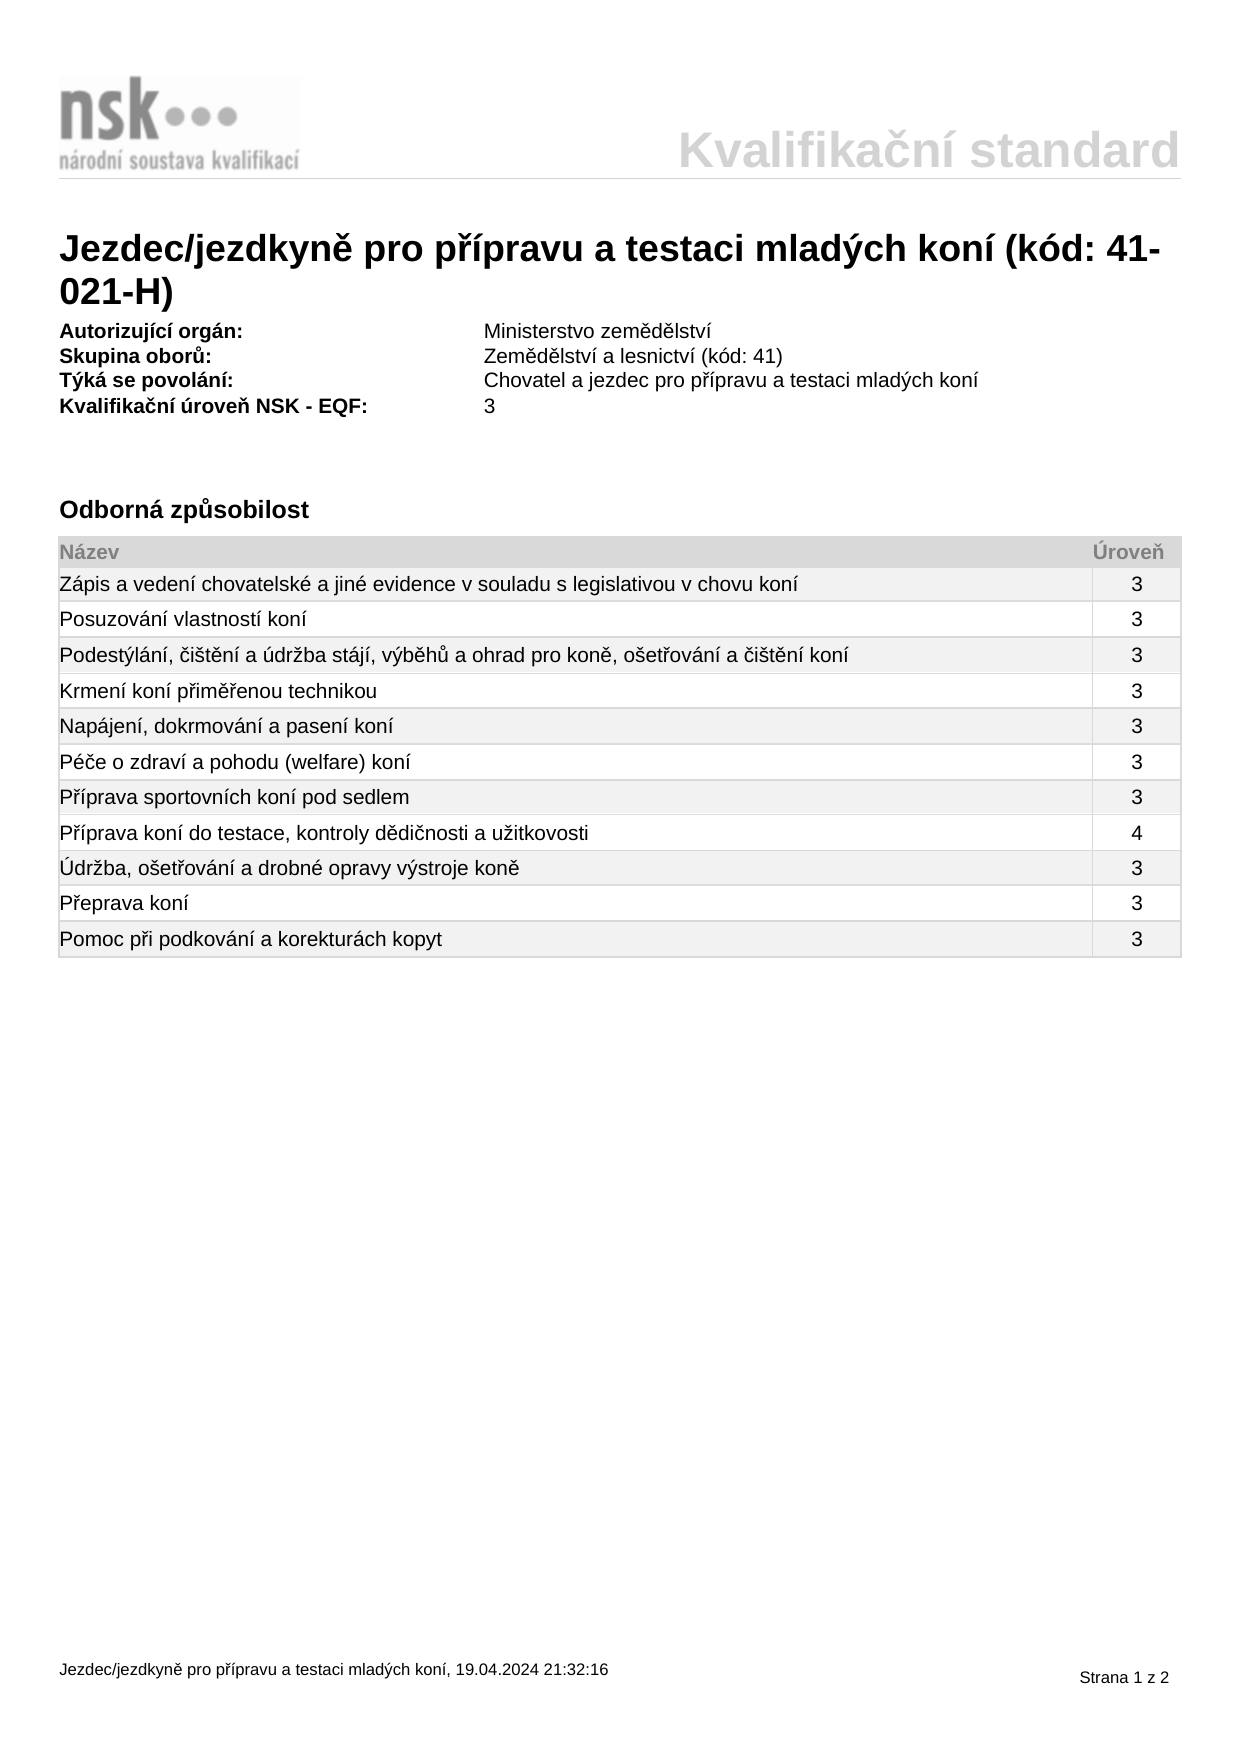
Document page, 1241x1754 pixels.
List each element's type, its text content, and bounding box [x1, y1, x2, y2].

table_cell Název [60, 538, 1092, 566]
table_cell [862, 418, 1093, 489]
table_cell Chovatel a jezdec pro přípravu a testaci mladých koní [484, 368, 1181, 393]
table_cell [484, 1459, 620, 1660]
table_cell [59, 524, 483, 536]
table_cell 3 [1093, 568, 1180, 600]
table_cell Údržba, ošetřování a drobné opravy výstroje koně [60, 851, 1092, 884]
table_cell [59, 172, 483, 178]
table_cell [59, 958, 483, 1256]
table_cell [626, 1256, 862, 1459]
table_cell Jezdec/jezdkyně pro přípravu a testaci mladých koní (kód: 41-021-H) [59, 224, 1181, 313]
table_cell [1169, 1256, 1181, 1459]
table_cell Úroveň [1093, 538, 1180, 566]
table_cell Krmení koní přiměřenou technikou [60, 674, 1092, 707]
table_cell Příprava koní do testace, kontroly dědičnosti a užitkovosti [60, 815, 1092, 849]
table_cell Pomoc při podkování a korekturách kopyt [60, 922, 1092, 956]
table_cell Péče o zdraví a pohodu (welfare) koní [60, 745, 1092, 779]
table_cell [620, 1459, 626, 1660]
table_cell [484, 196, 620, 224]
picture [58, 59, 621, 172]
table_cell [1093, 524, 1169, 536]
table_cell [626, 1459, 862, 1660]
table_cell 3 [1093, 674, 1180, 707]
table_cell [626, 196, 862, 224]
table_cell [1093, 1459, 1169, 1660]
table_cell Kvalifikační úroveň NSK - EQF: [59, 394, 483, 417]
table_cell [862, 313, 1093, 319]
table_cell Příprava sportovních koní pod sedlem [60, 781, 1092, 813]
table_cell [862, 524, 1093, 536]
table_cell 3 [1093, 709, 1180, 743]
table_cell [1169, 958, 1181, 1256]
table_cell Jezdec/jezdkyně pro přípravu a testaci mladých koní, 19.04.2024 21:32:16 [59, 1660, 862, 1696]
table_cell [1093, 1256, 1169, 1459]
table_cell Autorizující orgán: [59, 319, 483, 343]
table_cell [59, 418, 483, 489]
table_cell 3 [484, 394, 1181, 417]
table_cell [620, 196, 626, 224]
table_cell 3 [1093, 602, 1180, 636]
table_cell [484, 958, 620, 1256]
table_cell [862, 196, 1093, 224]
table_cell 3 [1093, 638, 1180, 672]
table_cell [1093, 418, 1169, 489]
table_cell Podestýlání, čištění a údržba stájí, výběhů a ohrad pro koně, ošetřování a čištění koní [60, 638, 1092, 672]
table_cell Ministerstvo zemědělství [484, 319, 1181, 344]
table_cell 3 [1093, 922, 1180, 956]
table_cell [59, 313, 483, 319]
table_cell [626, 418, 862, 489]
table_cell [1093, 958, 1169, 1256]
table_cell [862, 958, 1093, 1256]
table_cell [1169, 313, 1181, 319]
table_header [621, 59, 626, 172]
table_cell Odborná způsobilost [59, 490, 1181, 524]
table_cell [626, 524, 862, 536]
table_cell 4 [1093, 815, 1180, 849]
table_cell 3 [1093, 851, 1180, 884]
table_cell [1169, 524, 1181, 536]
table_cell 3 [1093, 745, 1180, 779]
table_cell Strana 1 z 2 [862, 1660, 1169, 1696]
table_cell Skupina oborů: [59, 344, 483, 368]
table_cell [626, 958, 862, 1256]
table_cell [484, 313, 620, 319]
table_cell [620, 418, 626, 489]
table_cell [626, 313, 862, 319]
table_cell [1169, 1660, 1181, 1696]
table_cell [1169, 1459, 1181, 1660]
table_cell [1169, 418, 1181, 489]
table_cell [59, 1459, 483, 1660]
table_cell [59, 1256, 483, 1459]
table_cell [484, 1256, 620, 1459]
table_cell Posuzování vlastností koní [60, 602, 1092, 636]
table_cell 3 [1093, 781, 1180, 813]
table_cell [862, 1256, 1093, 1459]
table_cell [620, 524, 626, 536]
table_cell Týká se povolání: [59, 368, 483, 392]
table_cell [1093, 196, 1169, 224]
table_cell Přeprava koní [60, 886, 1092, 920]
table_cell [1093, 313, 1169, 319]
table_cell [484, 524, 620, 536]
table_header Kvalifikační standard [626, 59, 1181, 178]
table_cell Zemědělství a lesnictví (kód: 41) [484, 344, 1181, 368]
table_cell [620, 958, 626, 1256]
table_cell [862, 1459, 1093, 1660]
table_cell [59, 179, 1181, 196]
table_cell [484, 418, 620, 489]
table_cell [1169, 196, 1181, 224]
table_cell [484, 172, 620, 178]
table_cell Napájení, dokrmování a pasení koní [60, 709, 1092, 743]
table_cell 3 [1093, 886, 1180, 920]
table_cell [620, 1256, 626, 1459]
table_cell Zápis a vedení chovatelské a jiné evidence v souladu s legislativou v chovu koní [60, 568, 1092, 600]
table_cell [59, 196, 483, 224]
